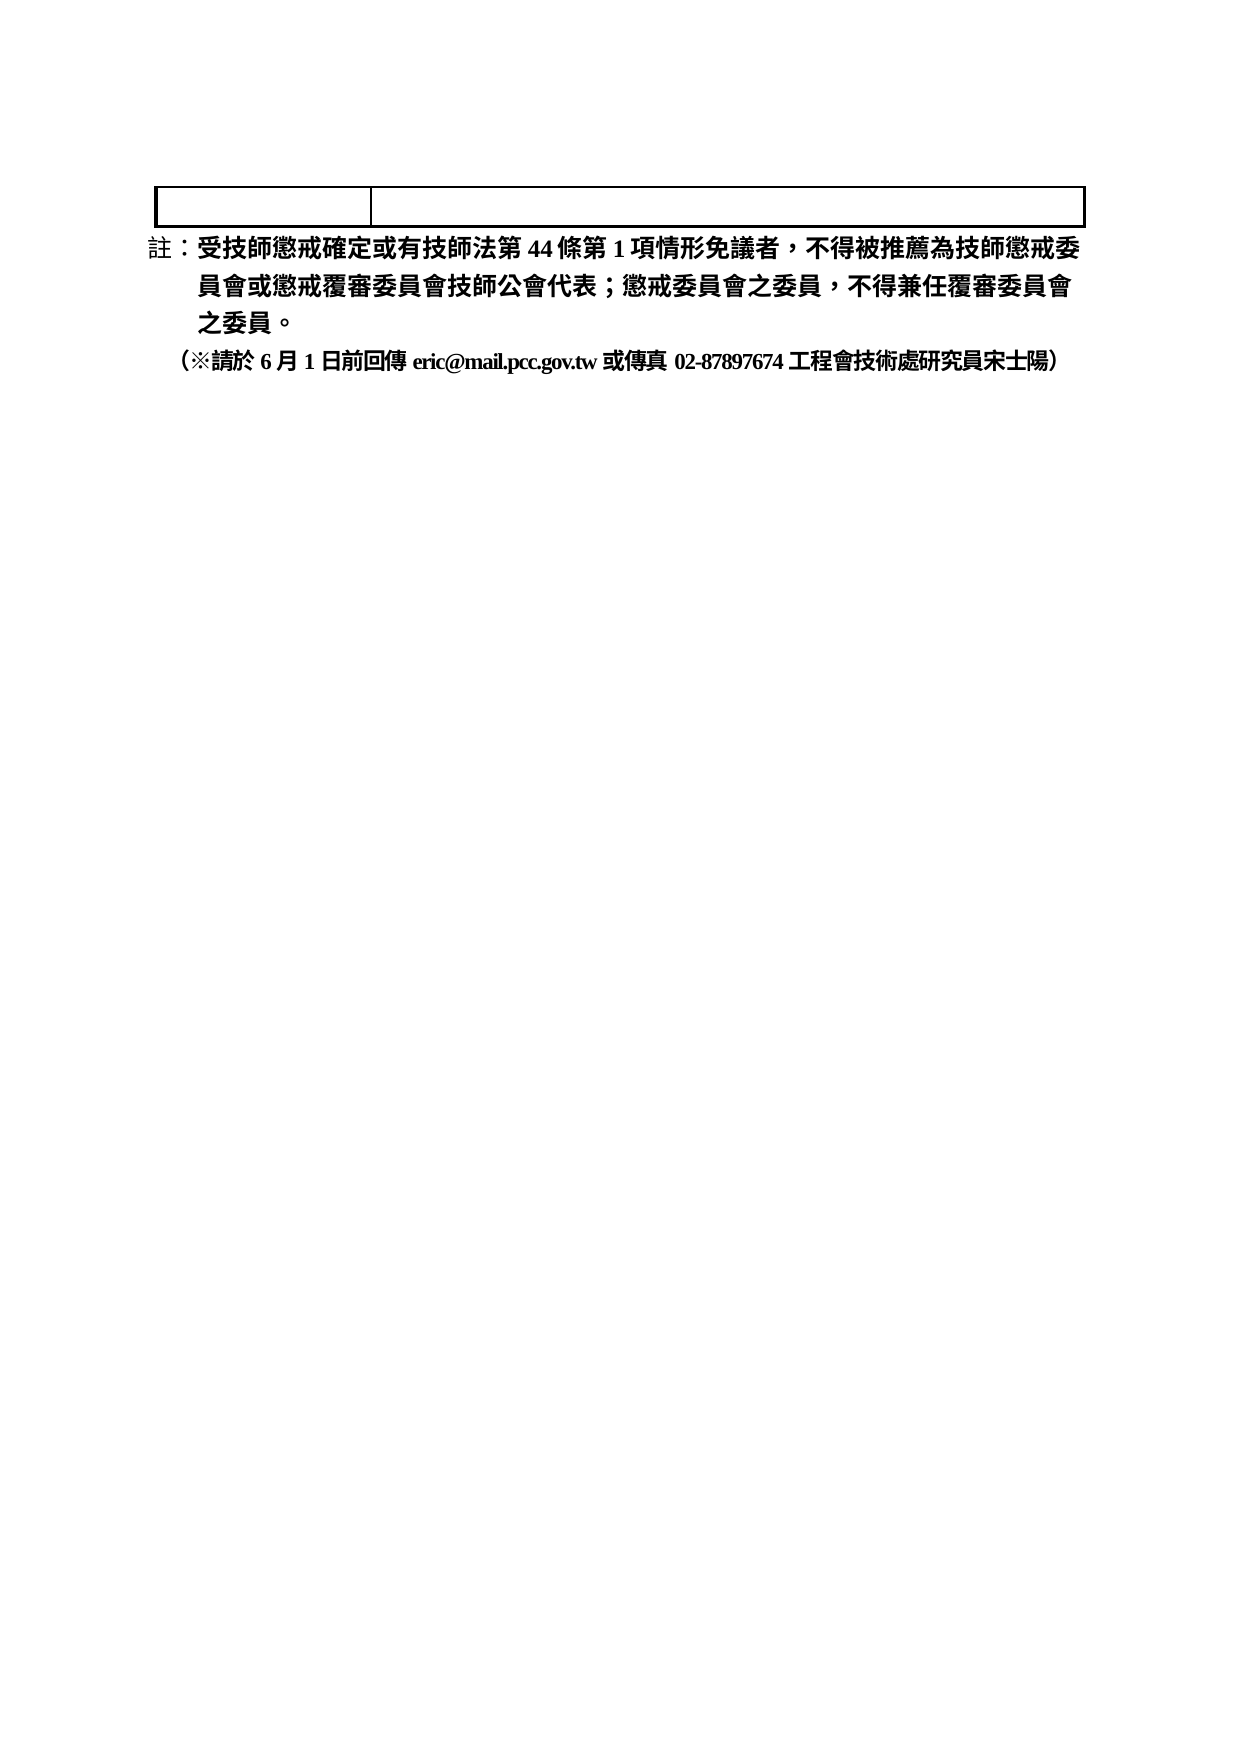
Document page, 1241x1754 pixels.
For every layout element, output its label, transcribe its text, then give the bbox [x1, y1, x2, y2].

text 註：受技師懲戒確定或有技師法第44條第1項情形免議者，不得被推薦為技師懲戒委員會或懲戒覆審委員會技師公會代表；懲戒委員會之委員，不得兼任覆審委員會之委員。 [148, 228, 1092, 341]
text （※請於6月1日前回傳eric@mail.pcc.gov.tw或傳真 02-87897674工程會技術處研究員宋士陽） [148, 341, 1092, 378]
table_cell [158, 188, 370, 225]
table_cell [372, 188, 1083, 225]
